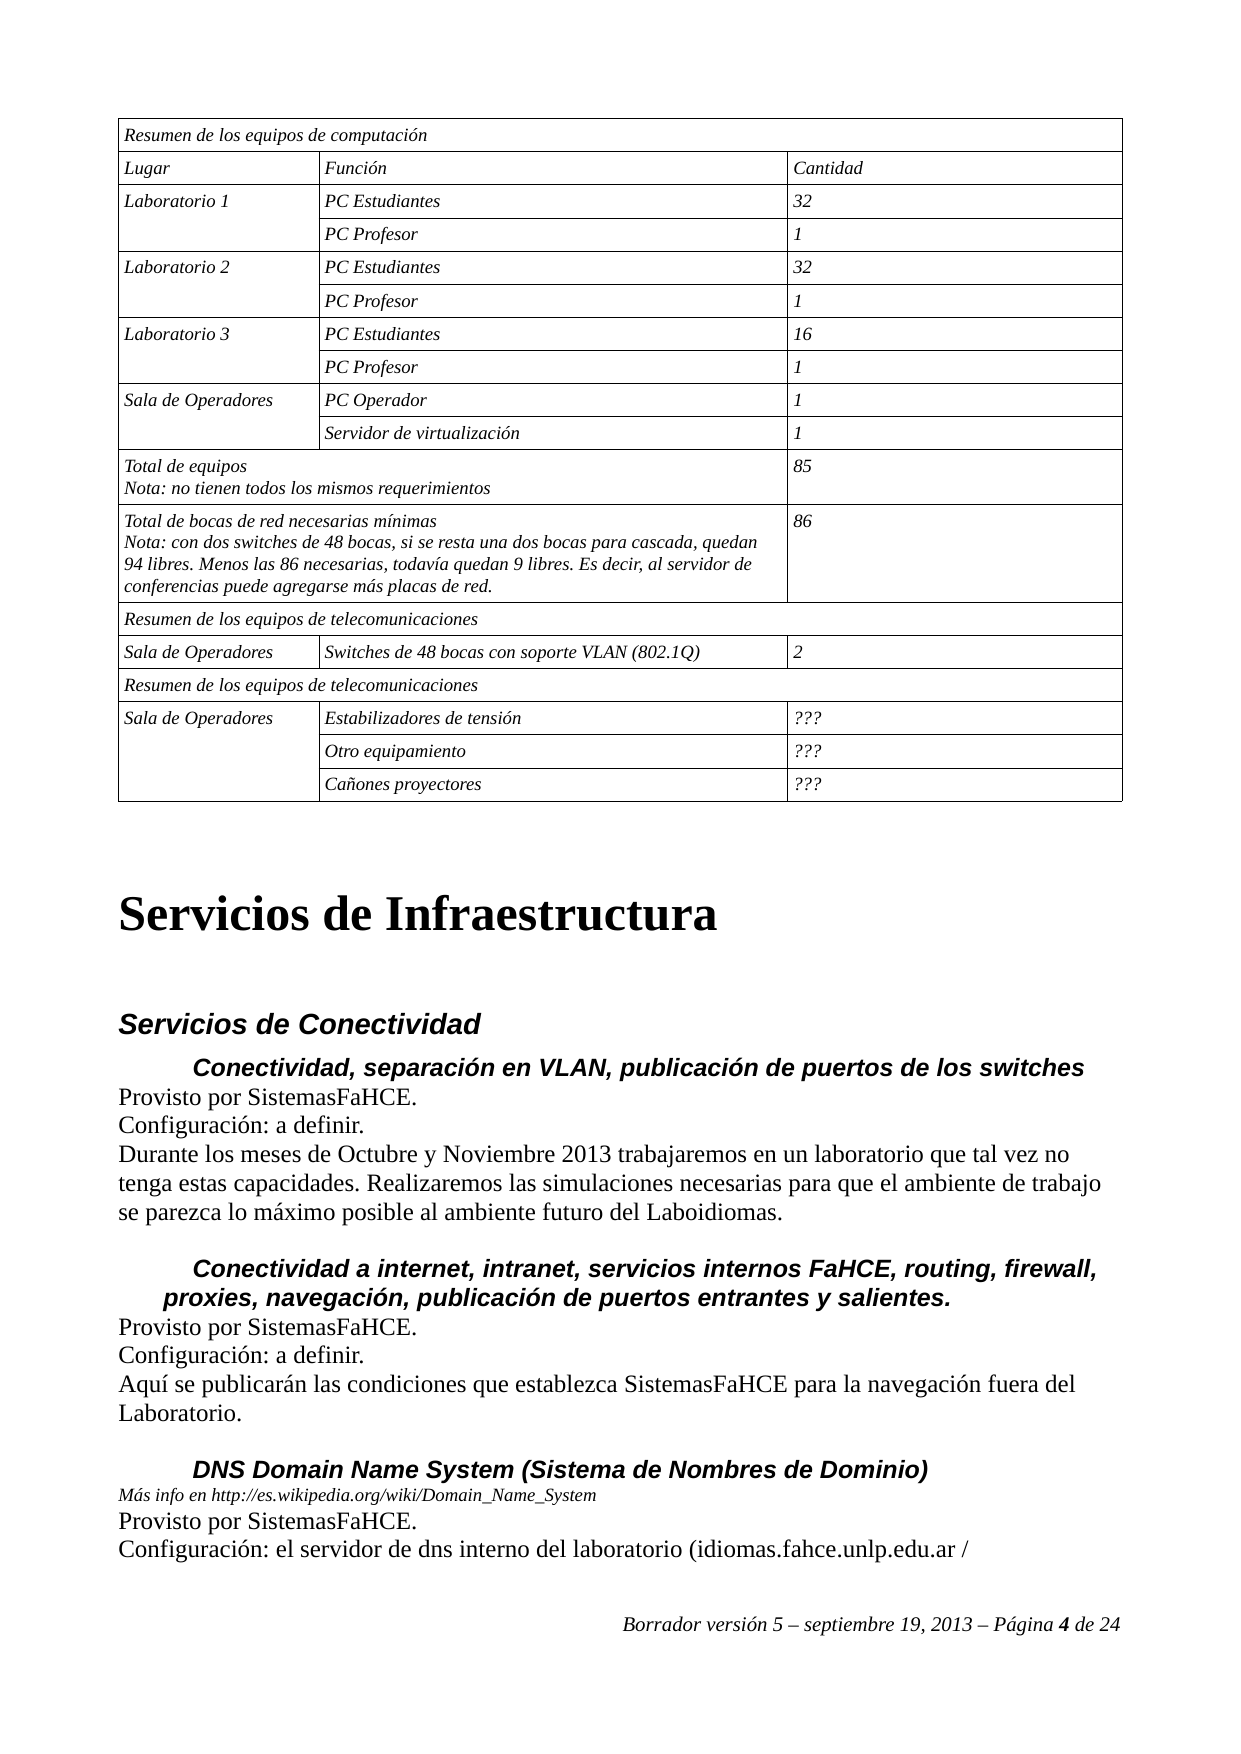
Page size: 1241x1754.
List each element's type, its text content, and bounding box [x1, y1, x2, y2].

subtitle DNS Domain Name System (Sistema de Nombres de Dominio) [163, 1456, 1122, 1484]
table_cell 1 [788, 285, 1122, 317]
table_cell ??? [788, 735, 1122, 767]
table_cell Laboratorio 3 [119, 318, 319, 383]
table_cell Sala de Operadores [119, 702, 319, 801]
table_cell 1 [788, 219, 1122, 251]
text Provisto por SistemasFaHCE. [118, 1312, 1122, 1341]
table_cell 85 [788, 450, 1122, 504]
table_cell Lugar [119, 152, 319, 184]
text Configuración: a definir. [118, 1111, 1122, 1139]
table_cell Laboratorio 1 [119, 185, 319, 251]
subtitle Conectividad a internet, intranet, servicios internos FaHCE, routing, firewall, proxies, navegación, publicación de puertos entrantes y salientes. [163, 1254, 1122, 1312]
table_cell Total de equipos Nota: no tienen todos los mismos requerimientos [119, 450, 787, 504]
table_cell 1 [788, 384, 1122, 416]
subtitle Servicios de Conectividad [118, 1007, 1122, 1041]
table_cell PC Profesor [320, 351, 787, 383]
text Provisto por SistemasFaHCE. [118, 1506, 1122, 1534]
table_cell PC Operador [320, 384, 787, 416]
table_cell Función [320, 152, 787, 184]
table_cell 32 [788, 185, 1122, 217]
text Configuración: a definir. [118, 1341, 1122, 1369]
table_cell PC Profesor [320, 285, 787, 317]
text Configuración: el servidor de dns interno del laboratorio (idiomas.fahce.unlp.edu.ar / [118, 1534, 1122, 1563]
table_cell PC Estudiantes [320, 252, 787, 284]
table_cell PC Estudiantes [320, 185, 787, 217]
text Aquí se publicarán las condiciones que establezca SistemasFaHCE para la navegación fuera del Laboratorio. [118, 1369, 1122, 1427]
table_cell Switches de 48 bocas con soporte VLAN (802.1Q) [320, 636, 787, 668]
text Provisto por SistemasFaHCE. [118, 1082, 1122, 1111]
table_cell PC Profesor [320, 219, 787, 251]
table_cell ??? [788, 702, 1122, 734]
table_cell Sala de Operadores [119, 384, 319, 449]
table_cell Cañones proyectores [320, 769, 787, 801]
table_cell Laboratorio 2 [119, 252, 319, 317]
table_cell Servidor de virtualización [320, 417, 787, 449]
subtitle Conectividad, separación en VLAN, publicación de puertos de los switches [163, 1053, 1122, 1082]
table_cell Estabilizadores de tensión [320, 702, 787, 734]
table_cell Otro equipamiento [320, 735, 787, 767]
table_cell Total de bocas de red necesarias mínimas Nota: con dos switches de 48 bocas, si se resta una dos bocas para cascada, quedan 94 libres. Menos las 86 necesarias, todavía quedan 9 libres. Es decir, al servidor de conferencias puede agregarse más placas de red. [119, 505, 787, 602]
text Más info en http://es.wikipedia.org/wiki/Domain_Name_System [118, 1484, 1122, 1506]
subtitle Servicios de Infraestructura [118, 883, 1122, 941]
text Durante los meses de Octubre y Noviembre 2013 trabajaremos en un laboratorio que tal vez no tenga estas capacidades. Realizaremos las simulaciones necesarias para que el ambiente de trabajo se parezca lo máximo posible al ambiente futuro del Laboidiomas. [118, 1139, 1122, 1226]
table_cell 1 [788, 417, 1122, 449]
table_cell Resumen de los equipos de telecomunicaciones [119, 669, 1122, 701]
table_cell ??? [788, 769, 1122, 801]
table_cell Sala de Operadores [119, 636, 319, 668]
table_cell 32 [788, 252, 1122, 284]
table_cell 16 [788, 318, 1122, 350]
table_cell 86 [788, 505, 1122, 602]
table_cell PC Estudiantes [320, 318, 787, 350]
table_cell Cantidad [788, 152, 1122, 184]
table_cell Resumen de los equipos de telecomunicaciones [119, 603, 1122, 635]
table_cell 1 [788, 351, 1122, 383]
table_cell 2 [788, 636, 1122, 668]
table_header Resumen de los equipos de computación [119, 119, 1122, 151]
